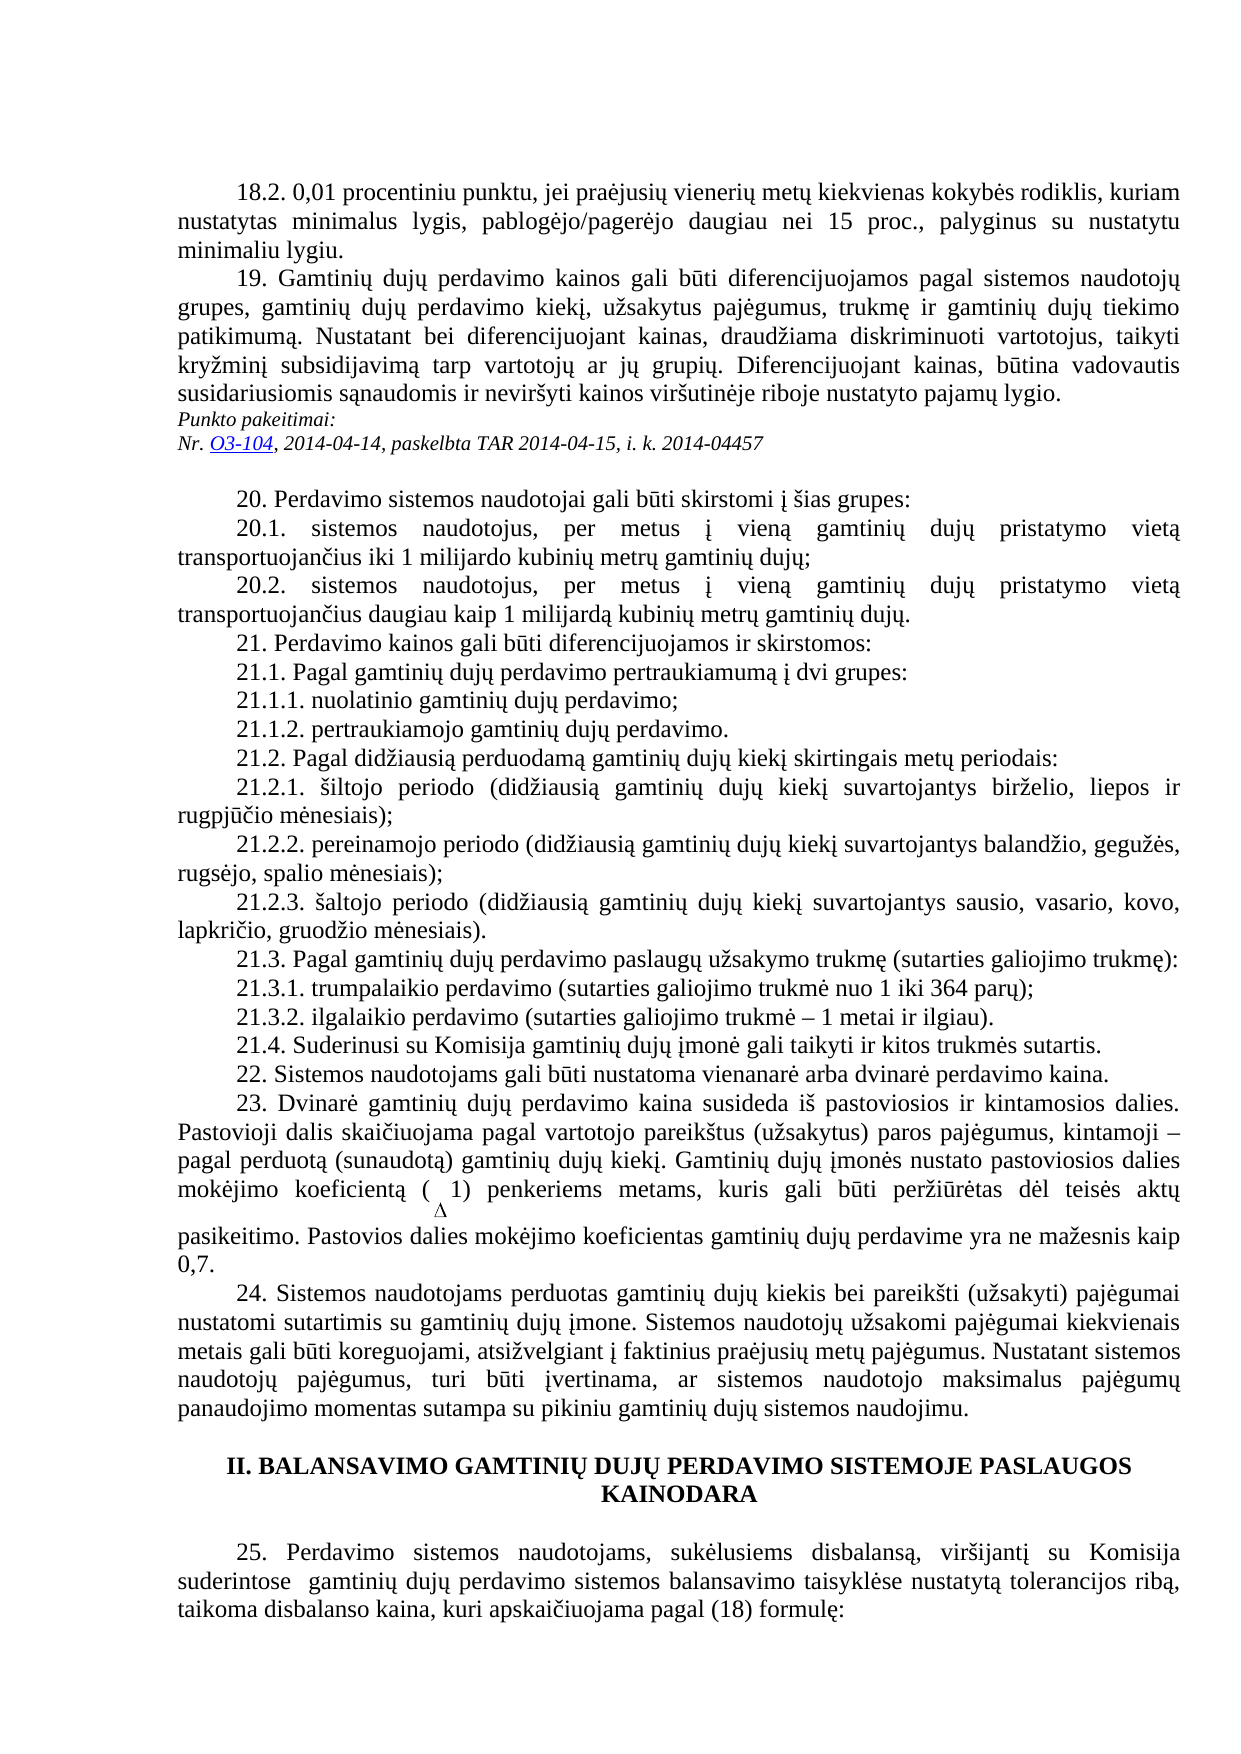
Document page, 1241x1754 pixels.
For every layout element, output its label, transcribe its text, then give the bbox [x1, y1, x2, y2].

text 21.3.1. trumpalaikio perdavimo (sutarties galiojimo trukmė nuo 1 iki 364 parų); [177, 973, 1181, 1002]
text II. Balansavimo gamtinių dujų perdavimo sistemoje paslaugos kainodara [177, 1451, 1181, 1508]
text 21.4. Suderinusi su Komisija gamtinių dujų įmonė gali taikyti ir kitos trukmės sutartis. [177, 1030, 1181, 1059]
text 18.2. 0,01 procentiniu punktu, jei praėjusių vienerių metų kiekvienas kokybės rodiklis, kuriam nustatytas minimalus lygis, pablogėjo/pagerėjo daugiau nei 15 proc., palyginus su nustatytu minimaliu lygiu. [177, 177, 1181, 263]
text 21. Perdavimo kainos gali būti diferencijuojamos ir skirstomos: [177, 628, 1181, 657]
text 21.3. Pagal gamtinių dujų perdavimo paslaugų užsakymo trukmę (sutarties galiojimo trukmę): [177, 944, 1181, 973]
text 20. Perdavimo sistemos naudotojai gali būti skirstomi į šias grupes: [177, 484, 1181, 513]
text 19. Gamtinių dujų perdavimo kainos gali būti diferencijuojamos pagal sistemos naudotojų grupes, gamtinių dujų perdavimo kiekį, užsakytus pajėgumus, trukmę ir gamtinių dujų tiekimo patikimumą. Nustatant bei diferencijuojant kainas, draudžiama diskriminuoti vartotojus, taikyti kryžminį subsidijavimą tarp vartotojų ar jų grupių. Diferencijuojant kainas, būtina vadovautis susidariusiomis sąnaudomis ir neviršyti kainos viršutinėje riboje nustatyto pajamų lygio. [177, 263, 1181, 407]
text 22. Sistemos naudotojams gali būti nustatoma vienanarė arba dvinarė perdavimo kaina. [177, 1059, 1181, 1088]
text 21.1. Pagal gamtinių dujų perdavimo pertraukiamumą į dvi grupes: [177, 657, 1181, 685]
text 24. Sistemos naudotojams perduotas gamtinių dujų kiekis bei pareikšti (užsakyti) pajėgumai nustatomi sutartimis su gamtinių dujų įmone. Sistemos naudotojų užsakomi pajėgumai kiekvienais metais gali būti koreguojami, atsižvelgiant į faktinius praėjusių metų pajėgumus. Nustatant sistemos naudotojų pajėgumus, turi būti įvertinama, ar sistemos naudotojo maksimalus pajėgumų panaudojimo momentas sutampa su pikiniu gamtinių dujų sistemos naudojimu. [177, 1278, 1181, 1422]
text Punkto pakeitimai: [177, 407, 1181, 431]
text 21.2.1. šiltojo periodo (didžiausią gamtinių dujų kiekį suvartojantys birželio, liepos ir rugpjūčio mėnesiais); [177, 772, 1181, 829]
text 23. Dvinarė gamtinių dujų perdavimo kaina susideda iš pastoviosios ir kintamosios dalies. Pastovioji dalis skaičiuojama pagal vartotojo pareikštus (užsakytus) paros pajėgumus, kintamoji – pagal perduotą (sunaudotą) gamtinių dujų kiekį. Gamtinių dujų įmonės nustato pastoviosios dalies mokėjimo koeficientą (<=1) penkeriems metams, kuris gali būti peržiūrėtas dėl teisės aktų pasikeitimo. Pastovios dalies mokėjimo koeficientas gamtinių dujų perdavime yra ne mažesnis kaip 0,7. [177, 1088, 1181, 1278]
text 25. Perdavimo sistemos naudotojams, sukėlusiems disbalansą, viršijantį su Komisija suderintose gamtinių dujų perdavimo sistemos balansavimo taisyklėse nustatytą tolerancijos ribą, taikoma disbalanso kaina, kuri apskaičiuojama pagal (18) formulę: [177, 1537, 1181, 1623]
text 21.2.2. pereinamojo periodo (didžiausią gamtinių dujų kiekį suvartojantys balandžio, gegužės, rugsėjo, spalio mėnesiais); [177, 829, 1181, 887]
text 21.2. Pagal didžiausią perduodamą gamtinių dujų kiekį skirtingais metų periodais: [177, 743, 1181, 772]
text Nr. O3-104, 2014-04-14, paskelbta TAR 2014-04-15, i. k. 2014-04457 [177, 431, 1181, 455]
text 20.1. sistemos naudotojus, per metus į vieną gamtinių dujų pristatymo vietą transportuojančius iki 1 milijardo kubinių metrų gamtinių dujų; [177, 513, 1181, 570]
text 21.1.2. pertraukiamojo gamtinių dujų perdavimo. [177, 714, 1181, 743]
text 21.1.1. nuolatinio gamtinių dujų perdavimo; [177, 685, 1181, 714]
text 21.2.3. šaltojo periodo (didžiausią gamtinių dujų kiekį suvartojantys sausio, vasario, kovo, lapkričio, gruodžio mėnesiais). [177, 887, 1181, 944]
text 21.3.2. ilgalaikio perdavimo (sutarties galiojimo trukmė – 1 metai ir ilgiau). [177, 1002, 1181, 1030]
text 20.2. sistemos naudotojus, per metus į vieną gamtinių dujų pristatymo vietą transportuojančius daugiau kaip 1 milijardą kubinių metrų gamtinių dujų. [177, 570, 1181, 628]
